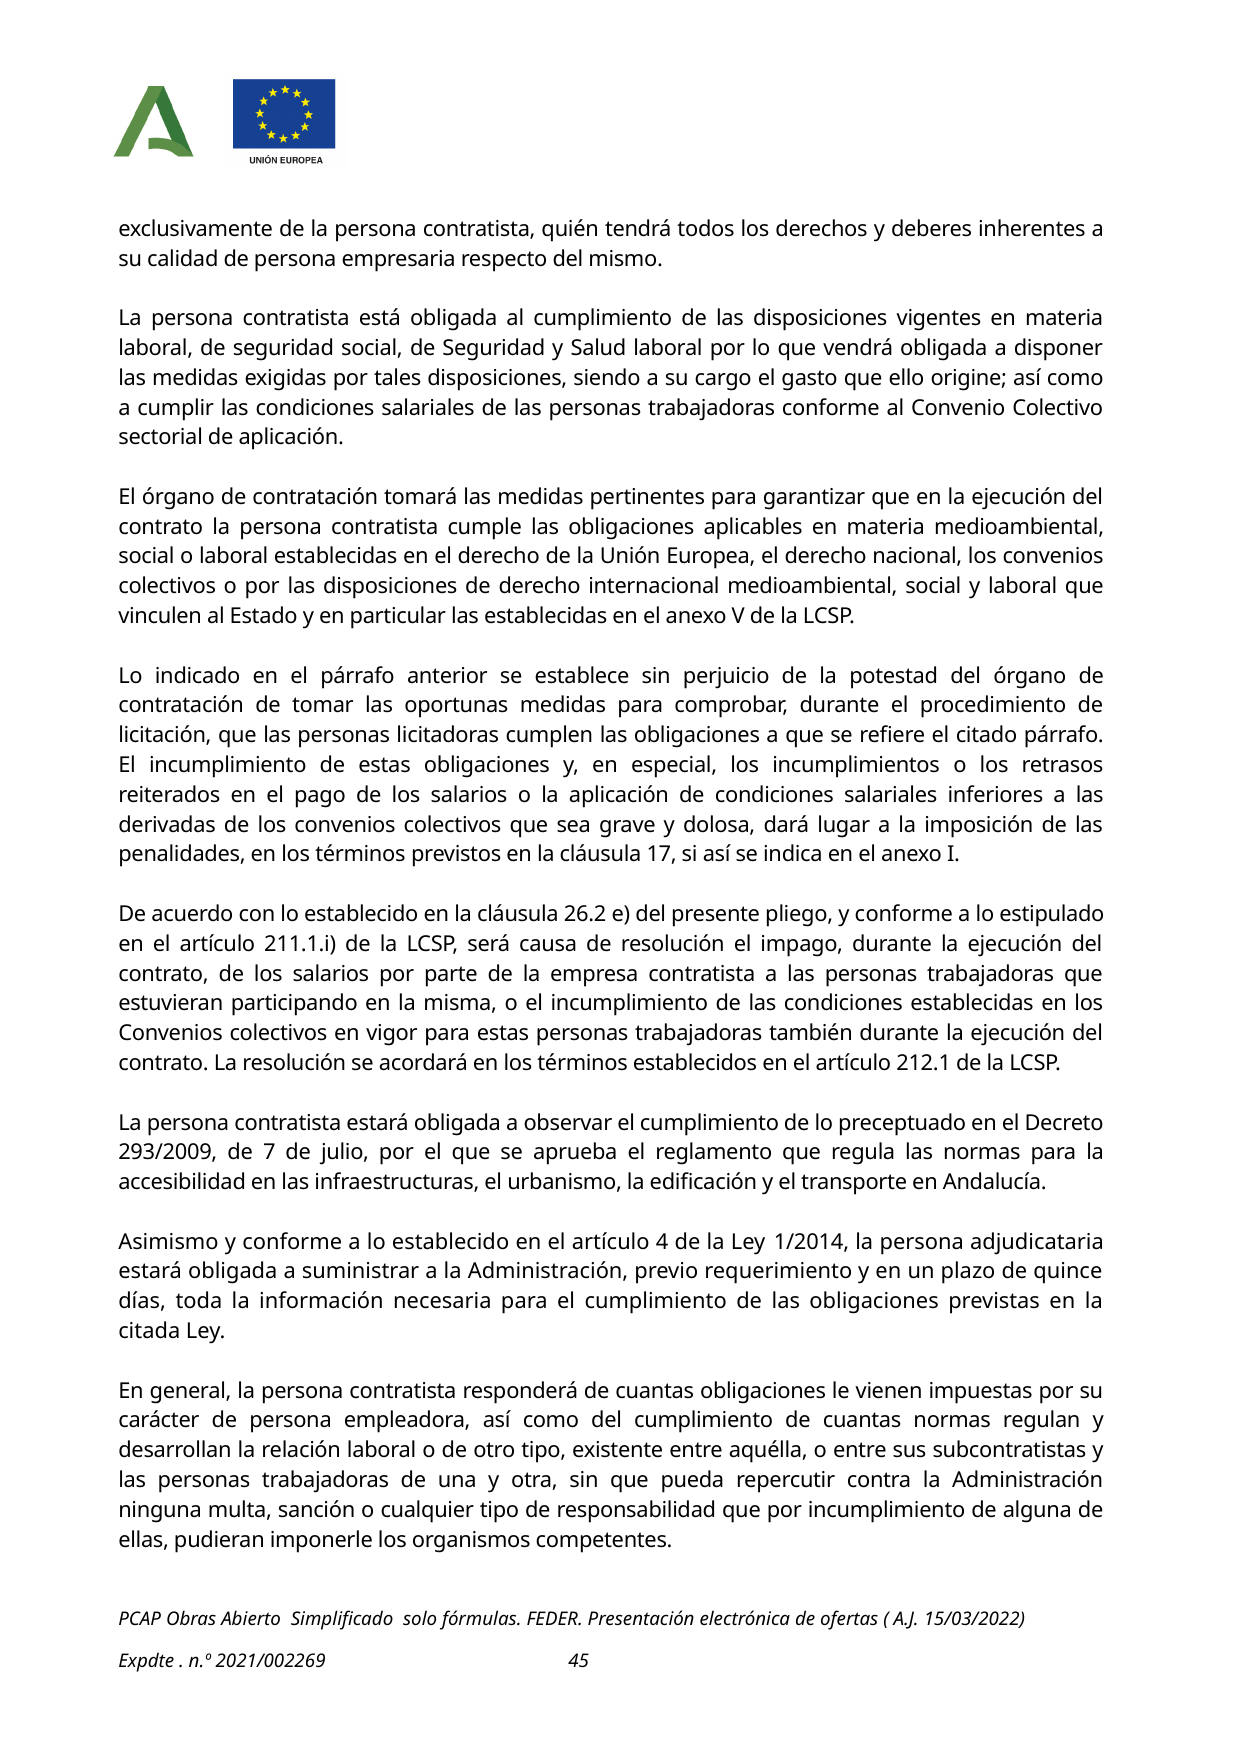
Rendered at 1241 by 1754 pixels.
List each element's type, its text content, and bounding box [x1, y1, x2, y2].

text Asimismo y conforme a lo establecido en el artículo 4 de la Ley 1/2014, la persona adjudicataria estará obligada a suministrar a la Administración, previo requerimiento y en un plazo de quince días, toda la información necesaria para el cumplimiento de las obligaciones previstas en la citada Ley. [118, 1226, 1104, 1345]
text exclusivamente de la persona contratista, quién tendrá todos los derechos y deberes inherentes a su calidad de persona empresaria respecto del mismo. [118, 213, 1104, 272]
picture [221, 73, 347, 171]
text En general, la persona contratista responderá de cuantas obligaciones le vienen impuestas por su carácter de persona empleadora, así como del cumplimiento de cuantas normas regulan y desarrollan la relación laboral o de otro tipo, existente entre aquélla, o entre sus subcontratistas y las personas trabajadoras de una y otra, sin que pueda repercutir contra la Administración ninguna multa, sanción o cualquier tipo de responsabilidad que por incumplimiento de alguna de ellas, pudieran imponerle los organismos competentes. [118, 1374, 1104, 1553]
text La persona contratista estará obligada a observar el cumplimiento de lo preceptuado en el Decreto 293/2009, de 7 de julio, por el que se aprueba el reglamento que regula las normas para la accesibilidad en las infraestructuras, el urbanismo, la edificación y el transporte en Andalucía. [118, 1106, 1104, 1196]
picture [109, 81, 198, 161]
text Lo indicado en el párrafo anterior se establece sin perjuicio de la potestad del órgano de contratación de tomar las oportunas medidas para comprobar, durante el procedimiento de licitación, que las personas licitadoras cumplen las obligaciones a que se refiere el citado párrafo. El incumplimiento de estas obligaciones y, en especial, los incumplimientos o los retrasos reiterados en el pago de los salarios o la aplicación de condiciones salariales inferiores a las derivadas de los convenios colectivos que sea grave y dolosa, dará lugar a la imposición de las penalidades, en los términos previstos en la cláusula 17, si así se indica en el anexo I. [118, 659, 1104, 868]
text De acuerdo con lo establecido en la cláusula 26.2 e) del presente pliego, y conforme a lo estipulado en el artículo 211.1.i) de la LCSP, será causa de resolución el impago, durante la ejecución del contrato, de los salarios por parte de la empresa contratista a las personas trabajadoras que estuvieran participando en la misma, o el incumplimiento de las condiciones establecidas en los Convenios colectivos en vigor para estas personas trabajadoras también durante la ejecución del contrato. La resolución se acordará en los términos establecidos en el artículo 212.1 de la LCSP. [118, 898, 1104, 1077]
text La persona contratista está obligada al cumplimiento de las disposiciones vigentes en materia laboral, de seguridad social, de Seguridad y Salud laboral por lo que vendrá obligada a disponer las medidas exigidas por tales disposiciones, siendo a su cargo el gasto que ello origine; así como a cumplir las condiciones salariales de las personas trabajadoras conforme al Convenio Colectivo sectorial de aplicación. [118, 302, 1104, 451]
text El órgano de contratación tomará las medidas pertinentes para garantizar que en la ejecución del contrato la persona contratista cumple las obligaciones aplicables en materia medioambiental, social o laboral establecidas en el derecho de la Unión Europea, el derecho nacional, los convenios colectivos o por las disposiciones de derecho internacional medioambiental, social y laboral que vinculen al Estado y en particular las establecidas en el anexo V de la LCSP. [118, 481, 1104, 630]
